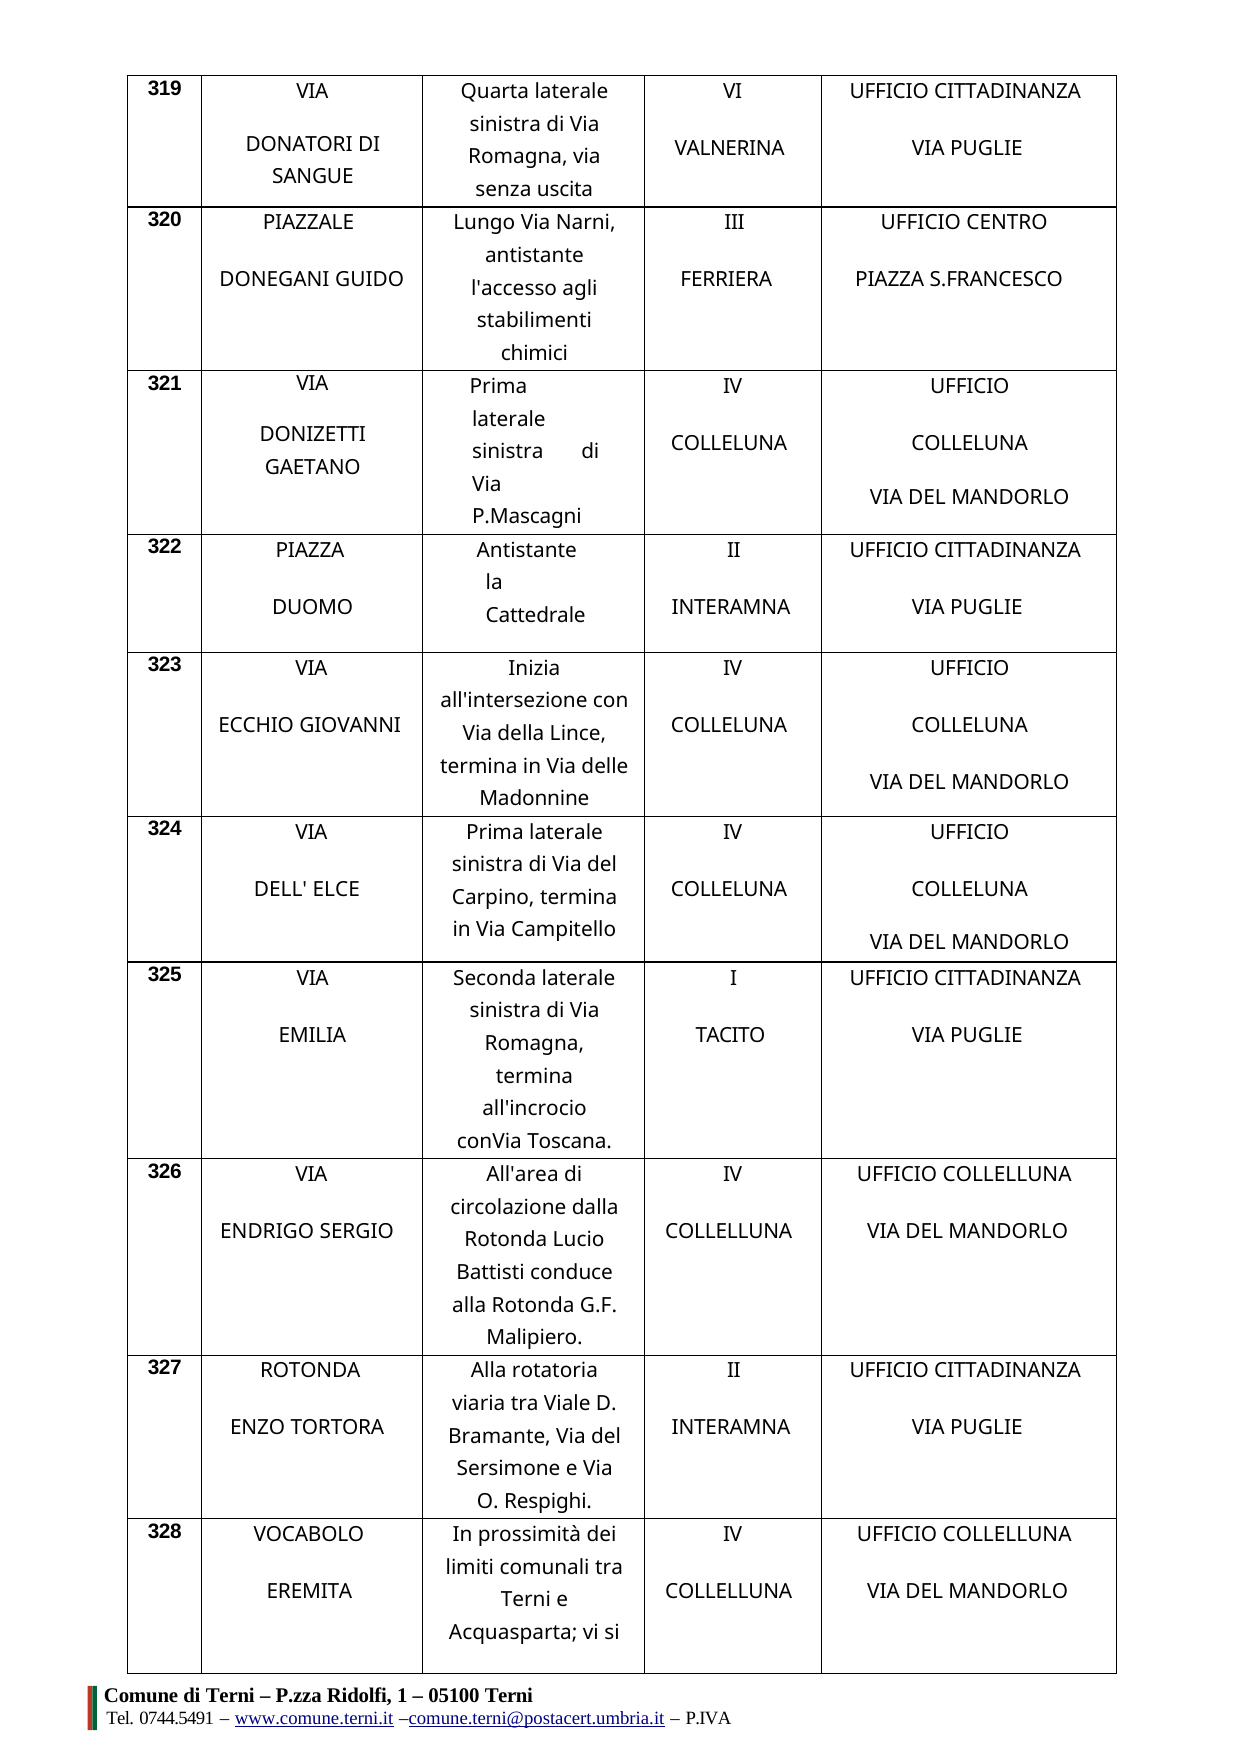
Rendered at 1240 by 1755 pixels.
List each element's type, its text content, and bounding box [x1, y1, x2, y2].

table_cell Prima laterale sinistra di Via P.Mascagni [423, 371, 644, 534]
table_cell ROTONDA ENZO TORTORA [202, 1356, 422, 1518]
table_cell UFFICIO COLLELUNA VIA DEL MANDORLO [822, 653, 1116, 816]
table_cell PIAZZA DUOMO [202, 535, 422, 652]
table_cell Inizia all'intersezione con Via della Lince, termina in Via delle Madonnine [423, 653, 644, 816]
table_cell 319 [128, 76, 201, 206]
table_cell UFFICIO CITTADINANZA VIA PUGLIE [822, 76, 1116, 206]
table_cell 322 [128, 535, 201, 652]
table_cell Antistante la Cattedrale [423, 535, 644, 652]
table_cell UFFICIO CITTADINANZA VIA PUGLIE [822, 535, 1116, 652]
table_cell UFFICIO COLLELUNA VIA DEL MANDORLO [822, 817, 1116, 961]
table_cell Quarta laterale sinistra di Via Romagna, via senza uscita [423, 76, 644, 206]
table_cell VIA ECCHIO GIOVANNI [202, 653, 422, 816]
table_cell All'area di circolazione dalla Rotonda Lucio Battisti conduce alla Rotonda G.F. Malipiero. [423, 1159, 644, 1354]
table_cell III FERRIERA [645, 208, 821, 370]
table_cell UFFICIO COLLELLUNA VIA DEL MANDORLO [822, 1519, 1116, 1673]
table_cell 323 [128, 653, 201, 816]
table_header Seconda laterale sinistra di Via Romagna, termina all'incrocio conVia Toscana. [423, 963, 644, 1158]
table_cell UFFICIO COLLELLUNA VIA DEL MANDORLO [822, 1159, 1116, 1354]
table_cell IV COLLELUNA [645, 653, 821, 816]
table_cell UFFICIO CITTADINANZA VIA PUGLIE [822, 1356, 1116, 1518]
table_header VIA EMILIA [202, 963, 422, 1158]
table_cell II INTERAMNA [645, 1356, 821, 1518]
table_cell PIAZZALE DONEGANI GUIDO [202, 208, 422, 370]
table_cell IV COLLELLUNA [645, 1519, 821, 1673]
table_header 325 [128, 963, 201, 1158]
table_cell VIA DONATORI DI SANGUE [202, 76, 422, 206]
table_cell UFFICIO COLLELUNA VIA DEL MANDORLO [822, 371, 1116, 534]
table_cell IV COLLELUNA [645, 817, 821, 961]
table_cell VIA ENDRIGO SERGIO [202, 1159, 422, 1354]
table_cell Prima laterale sinistra di Via del Carpino, termina in Via Campitello [423, 817, 644, 961]
table_cell 328 [128, 1519, 201, 1673]
table_cell In prossimità dei limiti comunali tra Terni e Acquasparta; vi si [423, 1519, 644, 1673]
table_cell UFFICIO CENTRO PIAZZA S.FRANCESCO [822, 208, 1116, 370]
table_cell VIA DELL' ELCE [202, 817, 422, 961]
table_cell 320 [128, 208, 201, 370]
table_cell 326 [128, 1159, 201, 1354]
table_cell Lungo Via Narni, antistante l'accesso agli stabilimenti chimici [423, 208, 644, 370]
table_cell VOCABOLO EREMITA [202, 1519, 422, 1673]
table_header I TACITO [645, 963, 821, 1158]
table_cell 321 [128, 371, 201, 534]
table_cell 324 [128, 817, 201, 961]
table_cell VIA DONIZETTI GAETANO [202, 371, 422, 534]
table_header UFFICIO CITTADINANZA VIA PUGLIE [822, 963, 1116, 1158]
table_cell II INTERAMNA [645, 535, 821, 652]
table_cell VI VALNERINA [645, 76, 821, 206]
table_cell IV COLLELUNA [645, 371, 821, 534]
table_cell IV COLLELLUNA [645, 1159, 821, 1354]
table_cell Alla rotatoria viaria tra Viale D. Bramante, Via del Sersimone e Via O. Respighi. [423, 1356, 644, 1518]
table_cell 327 [128, 1356, 201, 1518]
